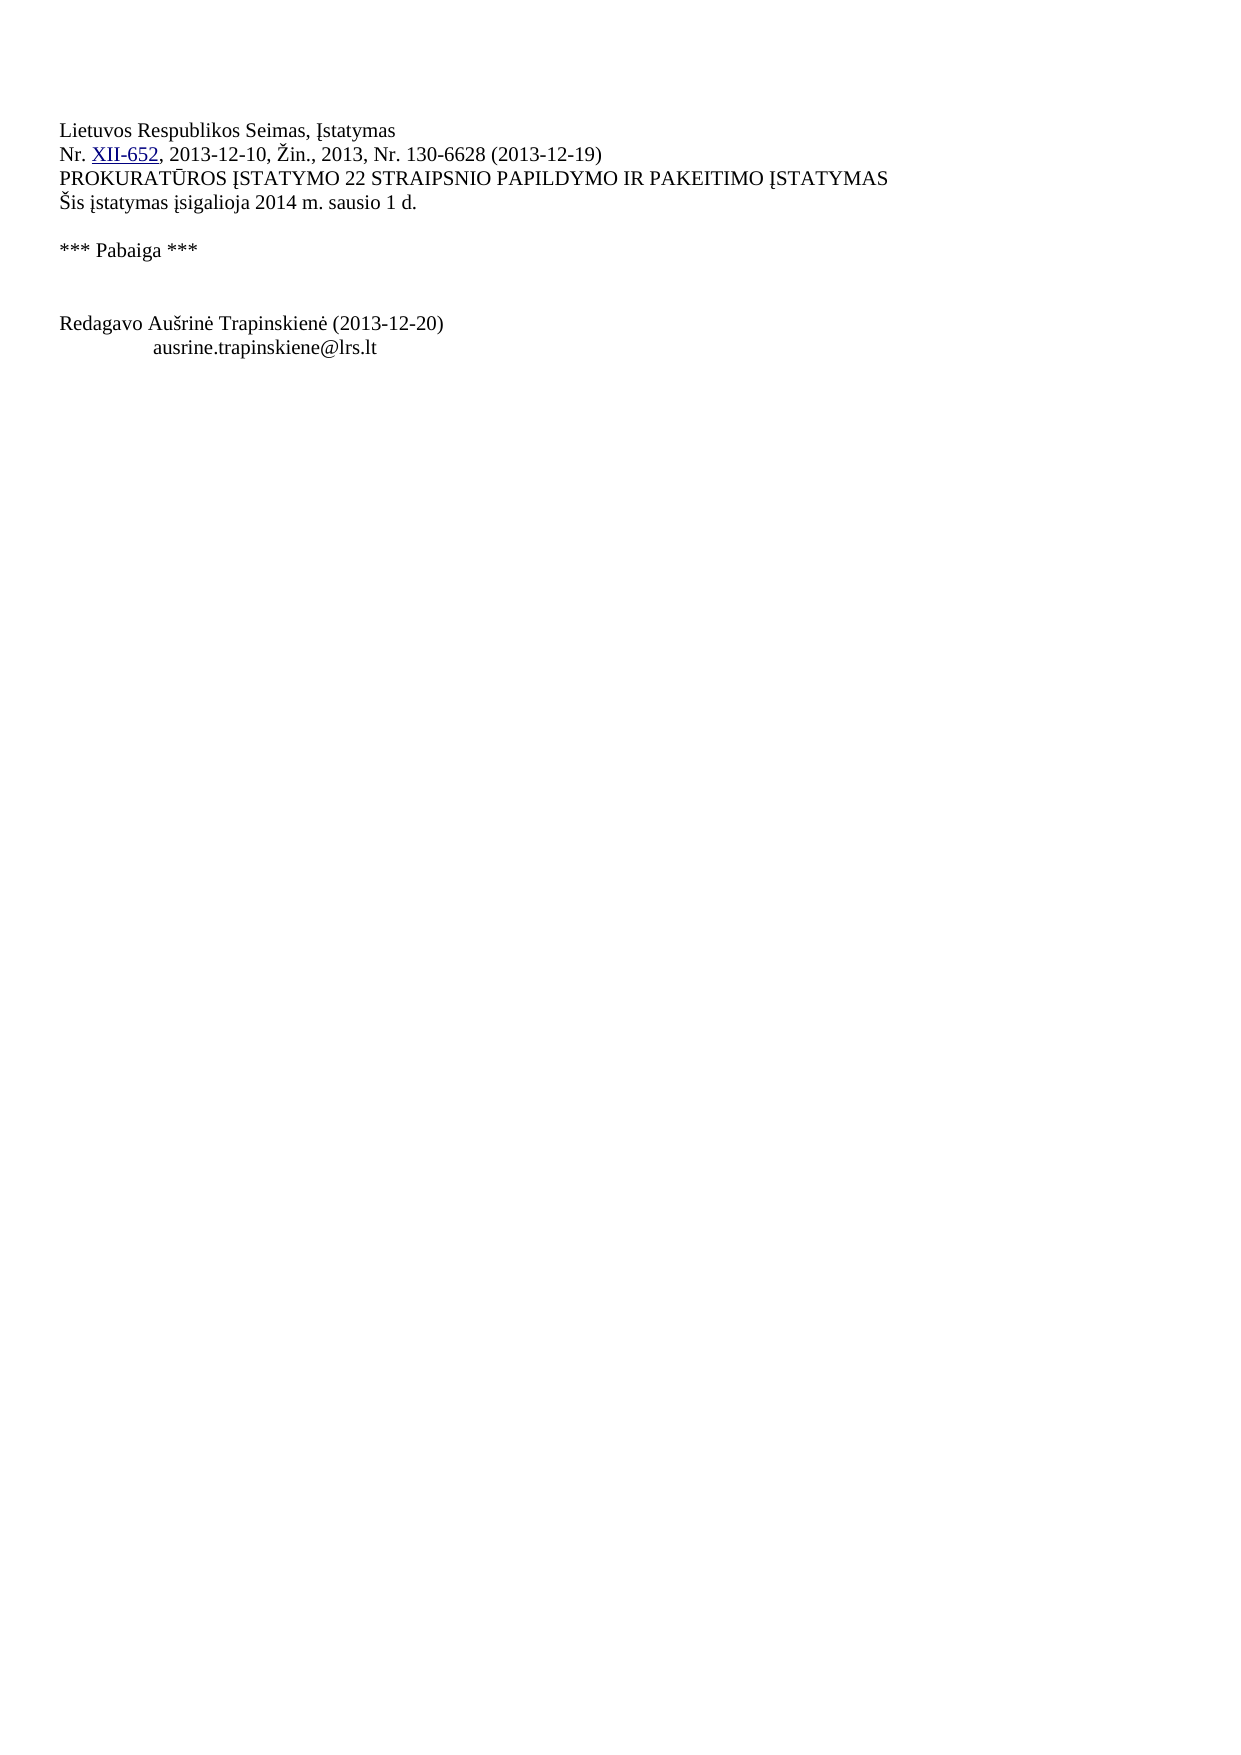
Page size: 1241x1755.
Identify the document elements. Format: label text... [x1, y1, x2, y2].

text Nr. XII-652, 2013-12-10, Žin., 2013, Nr. 130-6628 (2013-12-19) [59, 142, 1122, 166]
text PROKURATŪROS ĮSTATYMO 22 STRAIPSNIO PAPILDYMO IR PAKEITIMO ĮSTATYMAS [59, 166, 1122, 190]
text Lietuvos Respublikos Seimas, Įstatymas [59, 118, 1122, 142]
text Šis įstatymas įsigalioja 2014 m. sausio 1 d. [59, 190, 1122, 214]
text Redagavo Aušrinė Trapinskienė (2013-12-20) [59, 311, 1122, 335]
text *** Pabaiga *** [59, 238, 1122, 262]
text ausrine.trapinskiene@lrs.lt [59, 335, 1122, 359]
